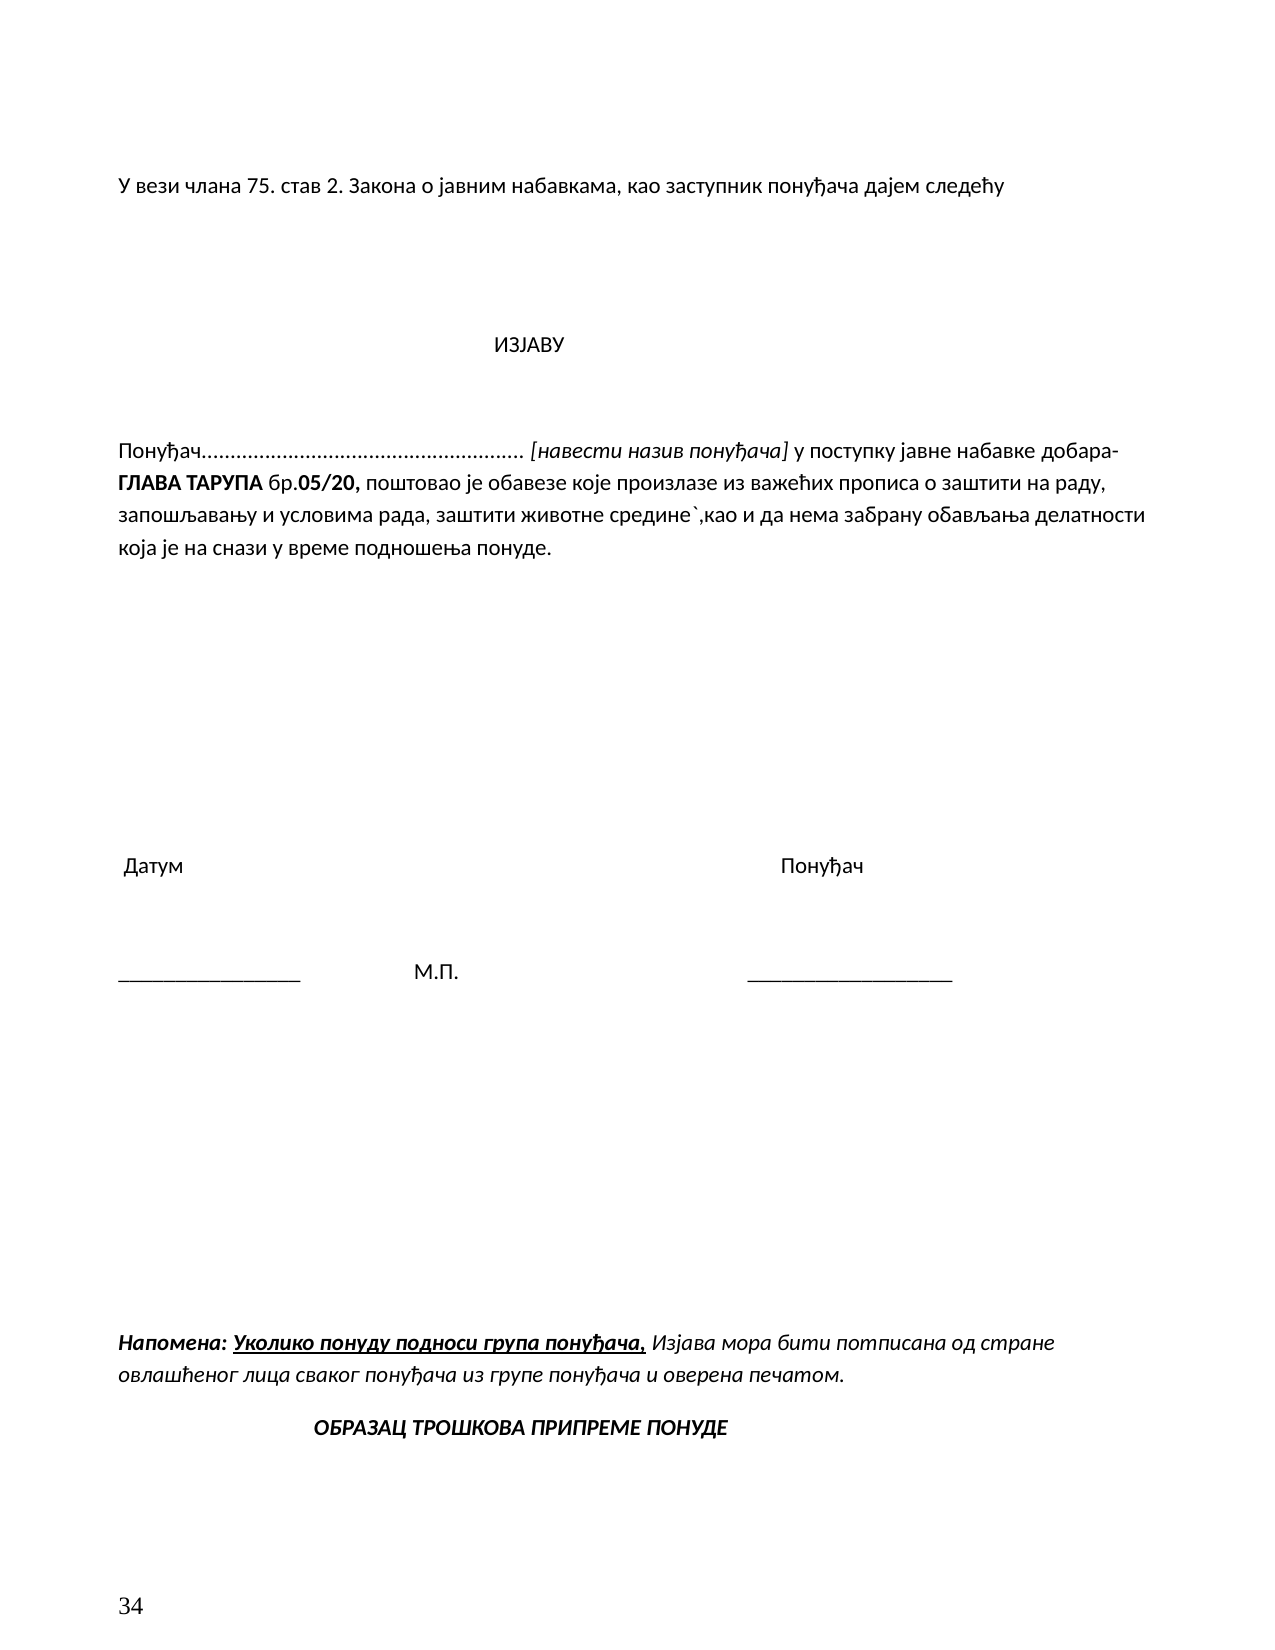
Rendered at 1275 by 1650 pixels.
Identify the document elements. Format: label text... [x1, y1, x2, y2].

text У вези члана 75. став 2. Закона о јавним набавкама, као заступник понуђача дајем следећу [118, 171, 1157, 199]
text Понуђач........................................................ [навести назив понуђача] у поступку јавне набавке добара-ГЛАВА ТАРУПА бр.05/20, поштовао је обавезе које произлазе из важећих прописа о заштити на раду, запошљавању и условима рада, заштити животне средине`,као и да нема забрану обављања делатности која је на снази у време подношења понуде. [118, 436, 1157, 561]
text Напомена: Уколико понуду подноси група понуђача, Изјава мора бити потписана од стране овлашћеног лица сваког понуђача из групе понуђача и оверена печатом. [118, 1328, 1157, 1388]
text Датум Понуђач [118, 851, 1157, 879]
text ________________ М.П. __________________ [118, 957, 1157, 985]
text ОБРАЗАЦ ТРОШКОВА ПРИПРЕМЕ ПОНУДЕ [118, 1413, 1157, 1441]
text ИЗЈАВУ [118, 330, 1157, 358]
